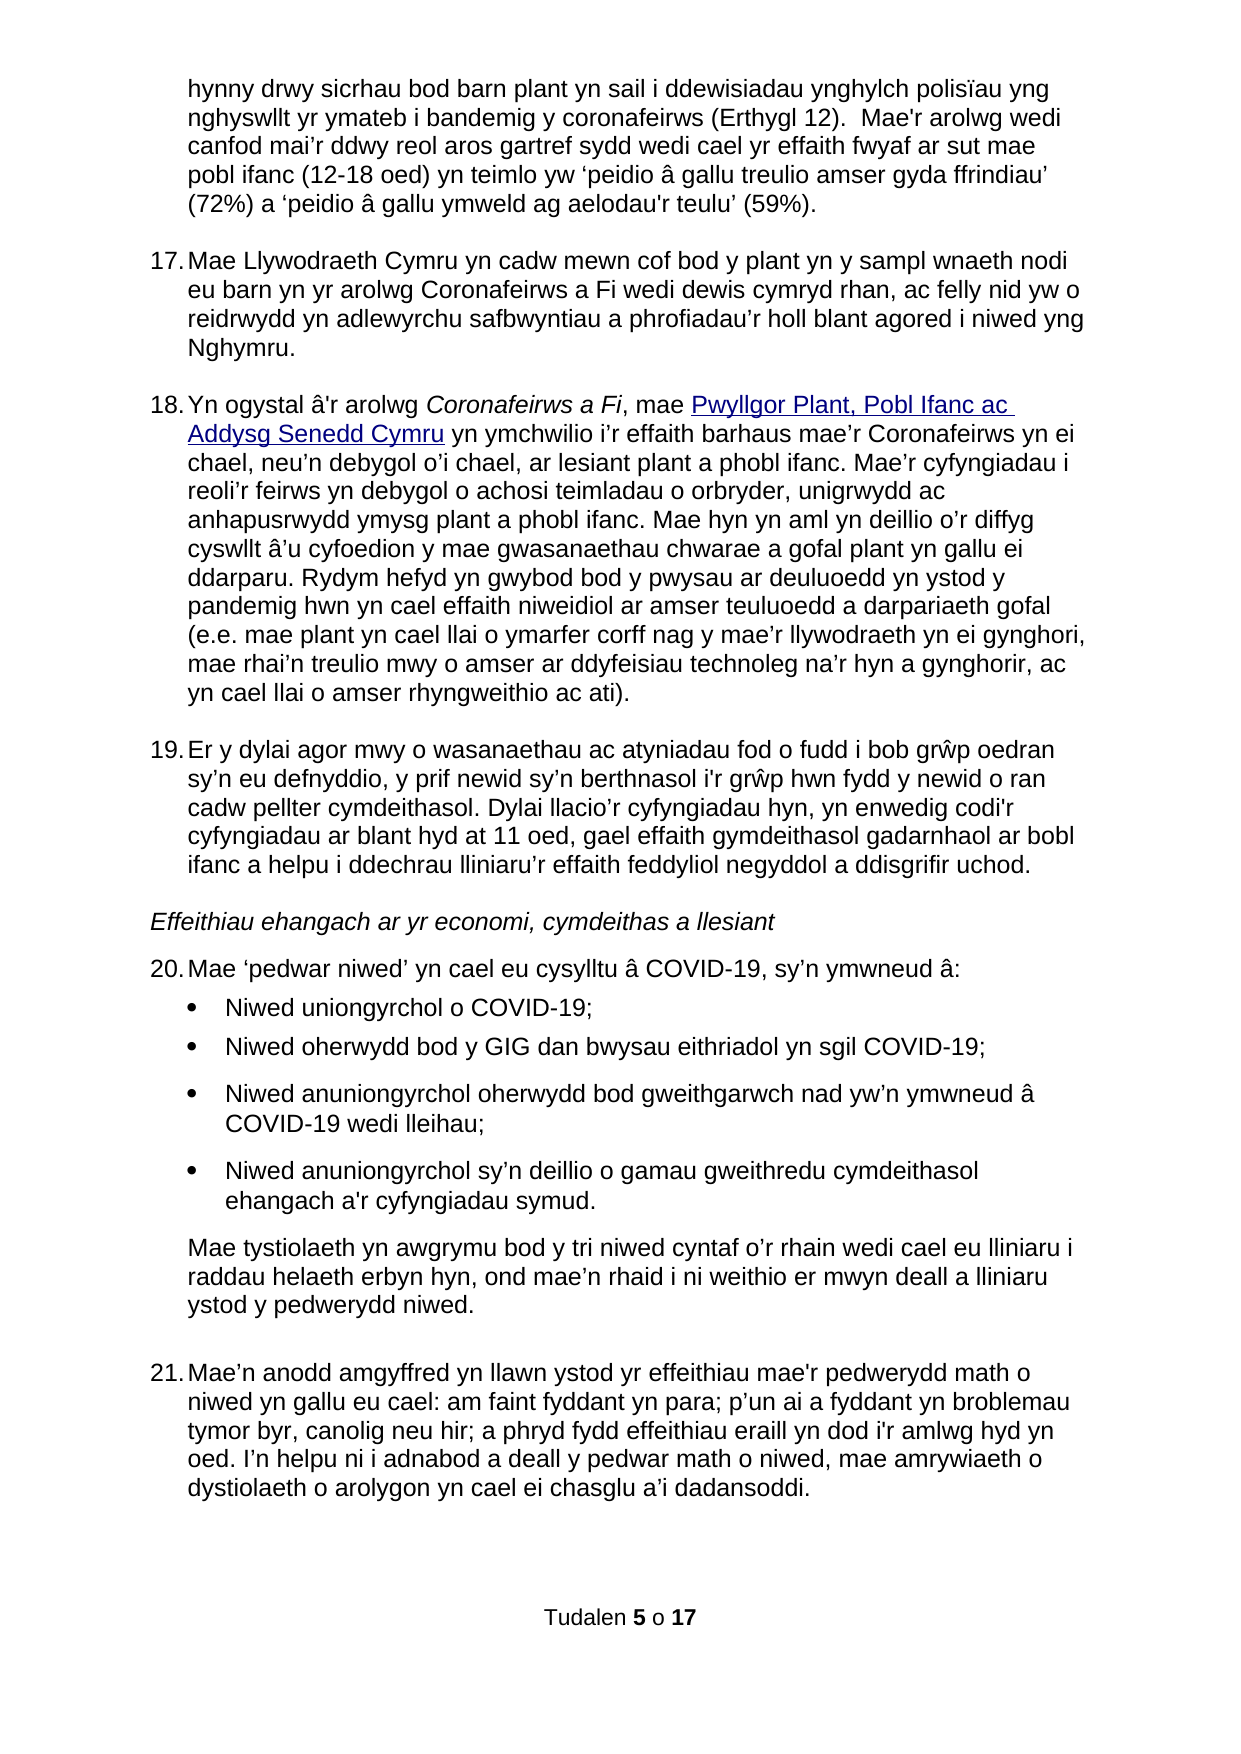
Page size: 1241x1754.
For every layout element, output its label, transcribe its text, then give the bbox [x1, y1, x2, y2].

list Mae tystiolaeth yn awgrymu bod y tri niwed cyntaf o’r rhain wedi cael eu lliniaru i raddau helaeth erbyn hyn, ond mae’n rhaid i ni weithio er mwyn deall a lliniaru ystod y pedwerydd niwed. [187, 1233, 1090, 1319]
list Yn ogystal â'r arolwg Coronafeirws a Fi, mae Pwyllgor Plant, Pobl Ifanc ac Addysg Senedd Cymru yn ymchwilio i’r effaith barhaus mae’r Coronafeirws yn ei chael, neu’n debygol o’i chael, ar lesiant plant a phobl ifanc. Mae’r cyfyngiadau i reoli’r feirws yn debygol o achosi teimladau o orbryder, unigrwydd ac anhapusrwydd ymysg plant a phobl ifanc. Mae hyn yn aml yn deillio o’r diffyg cyswllt â’u cyfoedion y mae gwasanaethau chwarae a gofal plant yn gallu ei ddarparu. Rydym hefyd yn gwybod bod y pwysau ar deuluoedd yn ystod y pandemig hwn yn cael effaith niweidiol ar amser teuluoedd a darpariaeth gofal (e.e. mae plant yn cael llai o ymarfer corff nag y mae’r llywodraeth yn ei gynghori, mae rhai’n treulio mwy o amser ar ddyfeisiau technoleg na’r hyn a gynghorir, ac yn cael llai o amser rhyngweithio ac ati). [150, 390, 1090, 706]
list Niwed oherwydd bod y GIG dan bwysau eithriadol yn sgil COVID-19; [187, 1032, 1090, 1061]
list Mae’n anodd amgyffred yn llawn ystod yr effeithiau mae'r pedwerydd math o niwed yn gallu eu cael: am faint fyddant yn para; p’un ai a fyddant yn broblemau tymor byr, canolig neu hir; a phryd fydd effeithiau eraill yn dod i'r amlwg hyd yn oed. I’n helpu ni i adnabod a deall y pedwar math o niwed, mae amrywiaeth o dystiolaeth o arolygon yn cael ei chasglu a’i dadansoddi. [150, 1358, 1090, 1502]
list Er y dylai agor mwy o wasanaethau ac atyniadau fod o fudd i bob grŵp oedran sy’n eu defnyddio, y prif newid sy’n berthnasol i'r grŵp hwn fydd y newid o ran cadw pellter cymdeithasol. Dylai llacio’r cyfyngiadau hyn, yn enwedig codi'r cyfyngiadau ar blant hyd at 11 oed, gael effaith gymdeithasol gadarnhaol ar bobl ifanc a helpu i ddechrau lliniaru’r effaith feddyliol negyddol a ddisgrifir uchod. [150, 735, 1090, 879]
list Mae ‘pedwar niwed’ yn cael eu cysylltu â COVID-19, sy’n ymwneud â: [150, 953, 1090, 982]
list Niwed anuniongyrchol oherwydd bod gweithgarwch nad yw’n ymwneud â COVID-19 wedi lleihau; [187, 1079, 1090, 1138]
list Mae Llywodraeth Cymru yn cadw mewn cof bod y plant yn y sampl wnaeth nodi eu barn yn yr arolwg Coronafeirws a Fi wedi dewis cymryd rhan, ac felly nid yw o reidrwydd yn adlewyrchu safbwyntiau a phrofiadau’r holl blant agored i niwed yng Nghymru. [150, 246, 1090, 361]
text Effeithiau ehangach ar yr economi, cymdeithas a llesiant [150, 907, 1090, 936]
list hynny drwy sicrhau bod barn plant yn sail i ddewisiadau ynghylch polisïau yng nghyswllt yr ymateb i bandemig y coronafeirws (Erthygl 12). Mae'r arolwg wedi canfod mai’r ddwy reol aros gartref sydd wedi cael yr effaith fwyaf ar sut mae pobl ifanc (12-18 oed) yn teimlo yw ‘peidio â gallu treulio amser gyda ffrindiau’ (72%) a ‘peidio â gallu ymweld ag aelodau'r teulu’ (59%). [150, 74, 1090, 217]
list Niwed anuniongyrchol sy’n deillio o gamau gweithredu cymdeithasol ehangach a'r cyfyngiadau symud. [187, 1156, 1090, 1215]
list Niwed uniongyrchol o COVID-19; [187, 993, 1090, 1022]
